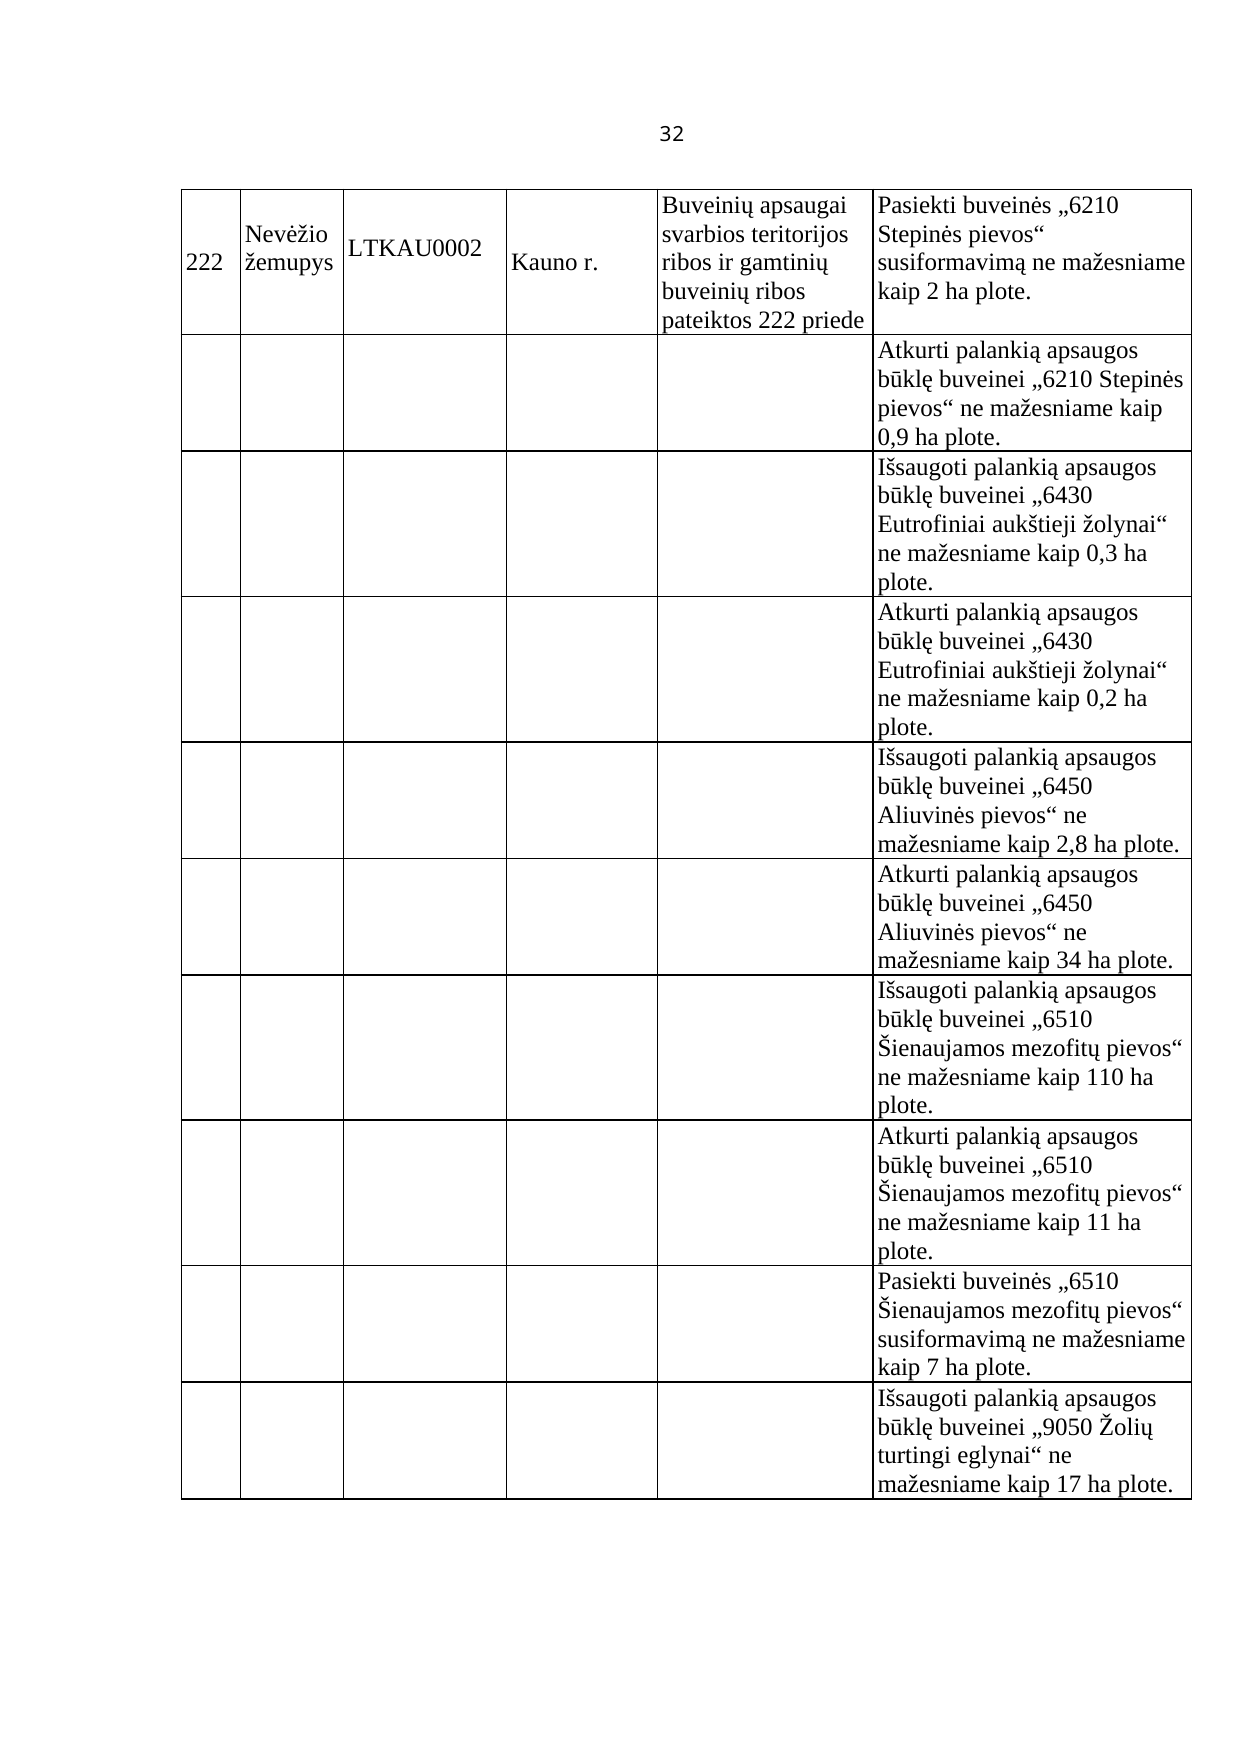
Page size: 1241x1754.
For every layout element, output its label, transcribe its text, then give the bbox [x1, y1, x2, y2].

table_cell [241, 859, 343, 974]
table_cell [507, 597, 657, 741]
table_cell [241, 597, 343, 741]
table_cell [182, 1266, 240, 1381]
table_cell [182, 976, 240, 1119]
table_cell [182, 1383, 240, 1498]
table_cell [344, 452, 506, 596]
table_cell [182, 597, 240, 741]
table_cell [182, 1121, 240, 1265]
table_cell [507, 452, 657, 596]
table_cell [507, 743, 657, 857]
table_cell [182, 859, 240, 974]
table_cell [507, 1383, 657, 1498]
table_header Kauno r. [507, 190, 657, 334]
table_cell [507, 335, 657, 450]
table_cell Atkurti palankią apsaugos būklę buveinei „6510 Šienaujamos mezofitų pievos“ ne mažesniame kaip 11 ha plote. [874, 1121, 1191, 1265]
table_cell [658, 1121, 872, 1265]
table_cell Atkurti palankią apsaugos būklę buveinei „6430 Eutrofiniai aukštieji žolynai“ ne mažesniame kaip 0,2 ha plote. [874, 597, 1191, 741]
table_cell [658, 859, 872, 974]
table_cell Išsaugoti palankią apsaugos būklę buveinei „6450 Aliuvinės pievos“ ne mažesniame kaip 2,8 ha plote. [874, 743, 1191, 857]
table_cell [344, 1266, 506, 1381]
table_cell [241, 976, 343, 1119]
table_header Pasiekti buveinės „6210 Stepinės pievos“ susiformavimą ne mažesniame kaip 2 ha plote. [874, 190, 1191, 334]
table_cell [344, 597, 506, 741]
table_cell [344, 335, 506, 450]
table_cell [344, 859, 506, 974]
table_cell [182, 452, 240, 596]
table_cell [344, 976, 506, 1119]
table_header Buveinių apsaugai svarbios teritorijos ribos ir gamtinių buveinių ribos pateiktos 222 priede [658, 190, 872, 334]
table_cell [507, 1266, 657, 1381]
table_cell [241, 1266, 343, 1381]
table_cell [344, 1383, 506, 1498]
table_cell [241, 1383, 343, 1498]
table_cell [658, 452, 872, 596]
table_cell [658, 335, 872, 450]
table_header 222 [182, 190, 240, 334]
table_cell [658, 743, 872, 857]
table_cell [658, 976, 872, 1119]
table_cell [344, 743, 506, 857]
table_cell Atkurti palankią apsaugos būklę buveinei „6450 Aliuvinės pievos“ ne mažesniame kaip 34 ha plote. [874, 859, 1191, 974]
table_cell Išsaugoti palankią apsaugos būklę buveinei „6430 Eutrofiniai aukštieji žolynai“ ne mažesniame kaip 0,3 ha plote. [874, 452, 1191, 596]
table_header LTKAU0002 [344, 190, 506, 334]
table_cell Atkurti palankią apsaugos būklę buveinei „6210 Stepinės pievos“ ne mažesniame kaip 0,9 ha plote. [874, 335, 1191, 450]
table_cell [658, 1383, 872, 1498]
table_cell [182, 335, 240, 450]
table_cell Išsaugoti palankią apsaugos būklę buveinei „9050 Žolių turtingi eglynai“ ne mažesniame kaip 17 ha plote. [874, 1383, 1191, 1498]
table_cell [658, 597, 872, 741]
table_cell Pasiekti buveinės „6510 Šienaujamos mezofitų pievos“ susiformavimą ne mažesniame kaip 7 ha plote. [874, 1266, 1191, 1381]
table_cell [344, 1121, 506, 1265]
table_cell [241, 452, 343, 596]
table_cell [658, 1266, 872, 1381]
table_header Nevėžio žemupys [241, 190, 343, 334]
table_cell Išsaugoti palankią apsaugos būklę buveinei „6510 Šienaujamos mezofitų pievos“ ne mažesniame kaip 110 ha plote. [874, 976, 1191, 1119]
table_cell [507, 976, 657, 1119]
table_cell [241, 335, 343, 450]
table_cell [182, 743, 240, 857]
table_cell [241, 743, 343, 857]
table_cell [507, 859, 657, 974]
table_cell [241, 1121, 343, 1265]
table_cell [507, 1121, 657, 1265]
